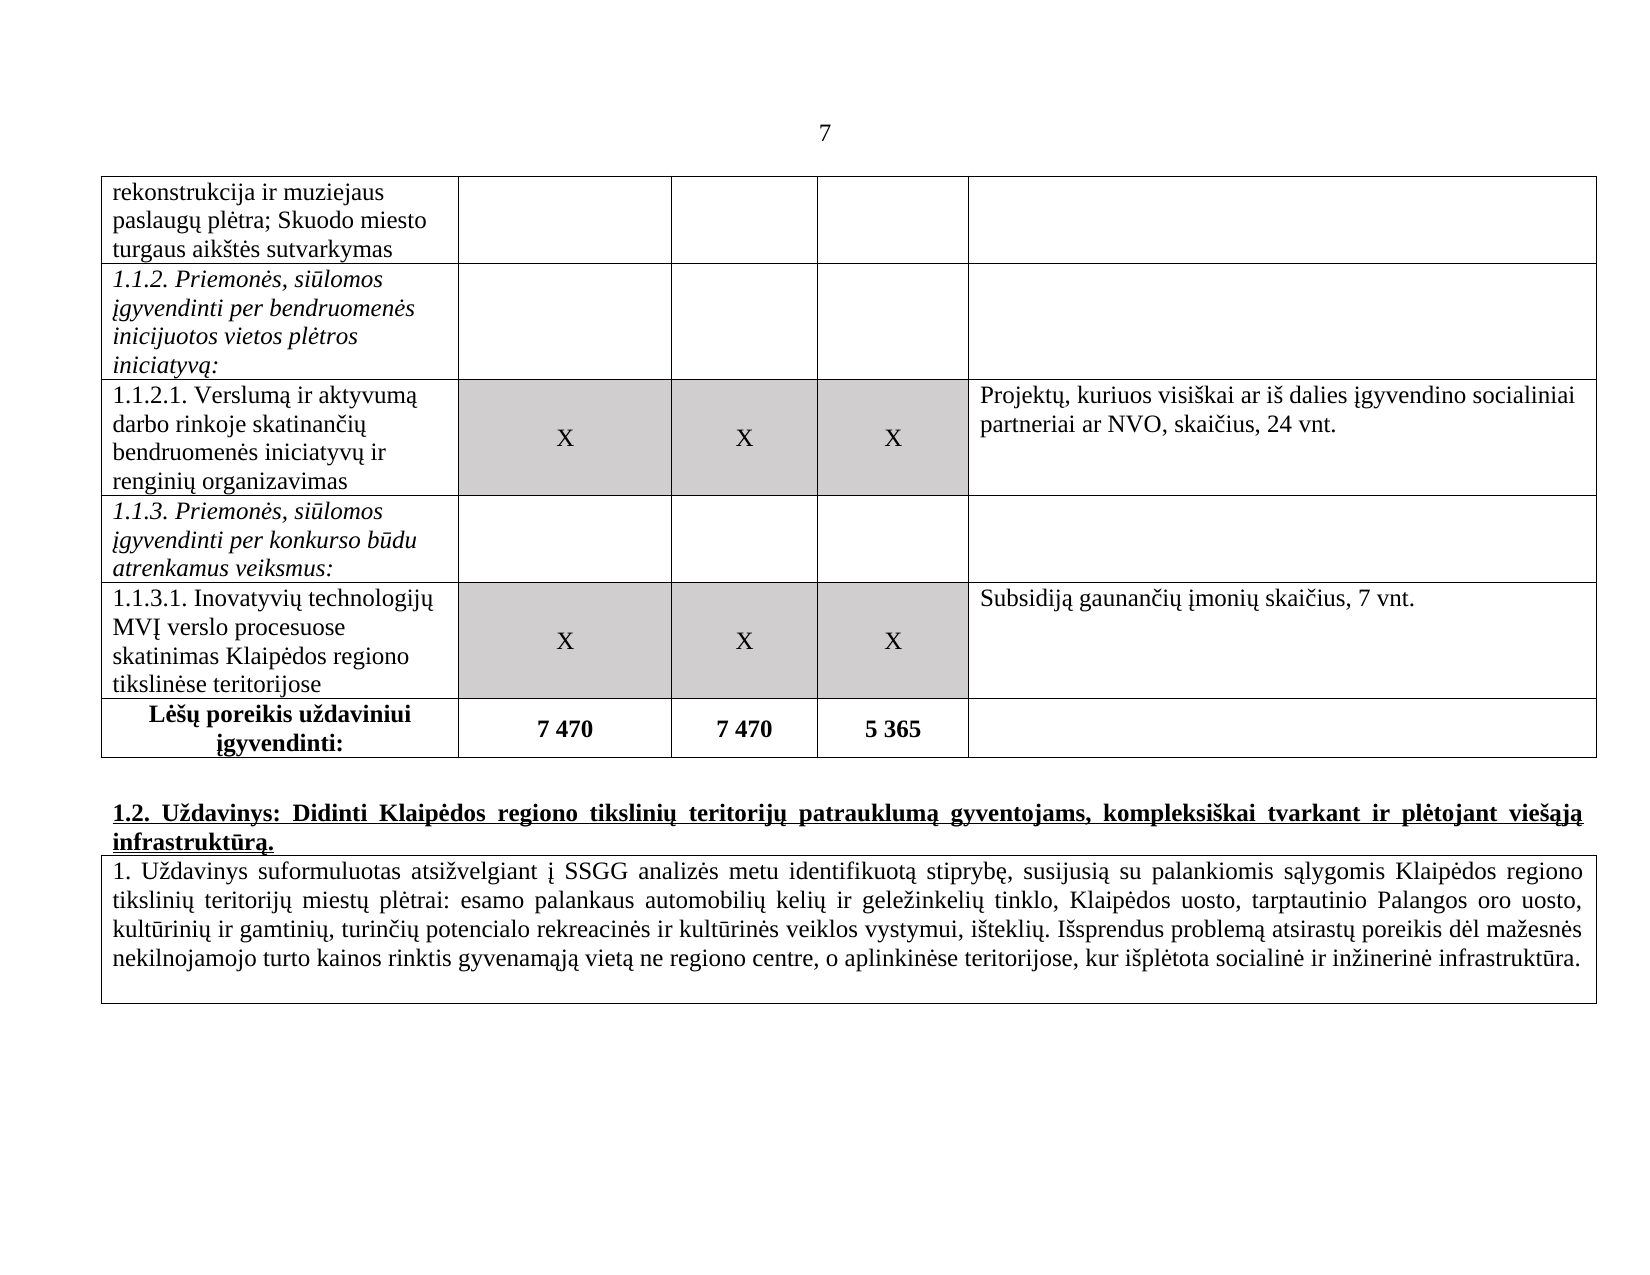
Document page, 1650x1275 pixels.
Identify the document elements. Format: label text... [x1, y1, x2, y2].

table_cell 1. Uždavinys suformuluotas atsižvelgiant į SSGG analizės metu identifikuotą stiprybę, susijusią su palankiomis sąlygomis Klaipėdos regiono tikslinių teritorijų miestų plėtrai: esamo palankaus automobilių kelių ir geležinkelių tinklo, Klaipėdos uosto, tarptautinio Palangos oro uosto, kultūrinių ir gamtinių, turinčių potencialo rekreacinės ir kultūrinės veiklos vystymui, išteklių. Išsprendus problemą atsirastų poreikis dėl mažesnės nekilnojamojo turto kainos rinktis gyvenamąją vietą ne regiono centre, o aplinkinėse teritorijose, kur išplėtota socialinė ir inžinerinė infrastruktūra. [102, 856, 1596, 1003]
table_cell Projektų, kuriuos visiškai ar iš dalies įgyvendino socialiniai partneriai ar NVO, skaičius, 24 vnt. [969, 380, 1596, 495]
table_cell [459, 496, 671, 582]
table_cell [969, 264, 1596, 379]
table_cell 1.1.2. Priemonės, siūlomos įgyvendinti per bendruomenės inicijuotos vietos plėtros iniciatyvą: [102, 264, 458, 379]
table_cell 1.1.3. Priemonės, siūlomos įgyvendinti per konkurso būdu atrenkamus veiksmus: [102, 496, 458, 582]
table_cell 1.1.2.1. Verslumą ir aktyvumą darbo rinkoje skatinančių bendruomenės iniciatyvų ir renginių organizavimas [102, 380, 458, 495]
table_cell [818, 177, 968, 263]
table_cell rekonstrukcija ir muziejaus paslaugų plėtra; Skuodo miesto turgaus aikštės sutvarkymas [102, 177, 458, 263]
table_cell X [459, 380, 671, 495]
table_cell 7 470 [459, 699, 671, 757]
table_cell 7 470 [672, 699, 817, 757]
table_cell [818, 264, 968, 379]
table_cell 1.2. Uždavinys: Didinti Klaipėdos regiono tikslinių teritorijų patrauklumą gyventojams, kompleksiškai tvarkant ir plėtojant viešąją infrastruktūrą. [101, 758, 1596, 855]
table_cell [969, 496, 1596, 582]
table_cell [672, 496, 817, 582]
table_cell [459, 177, 671, 263]
table_cell 5 365 [818, 699, 968, 757]
table_cell [818, 496, 968, 582]
table_cell [969, 699, 1596, 757]
table_cell X [672, 583, 817, 698]
table_cell [969, 177, 1596, 263]
table_cell 1.1.3.1. Inovatyvių technologijų MVĮ verslo procesuose skatinimas Klaipėdos regiono tikslinėse teritorijose [102, 583, 458, 698]
table_cell X [672, 380, 817, 495]
table_cell [672, 264, 817, 379]
table_cell [459, 264, 671, 379]
table_cell [672, 177, 817, 263]
table_cell X [459, 583, 671, 698]
table_cell Lėšų poreikis uždaviniui įgyvendinti: [102, 699, 458, 757]
table_cell X [818, 380, 968, 495]
table_cell X [818, 583, 968, 698]
table_cell Subsidiją gaunančių įmonių skaičius, 7 vnt. [969, 583, 1596, 698]
